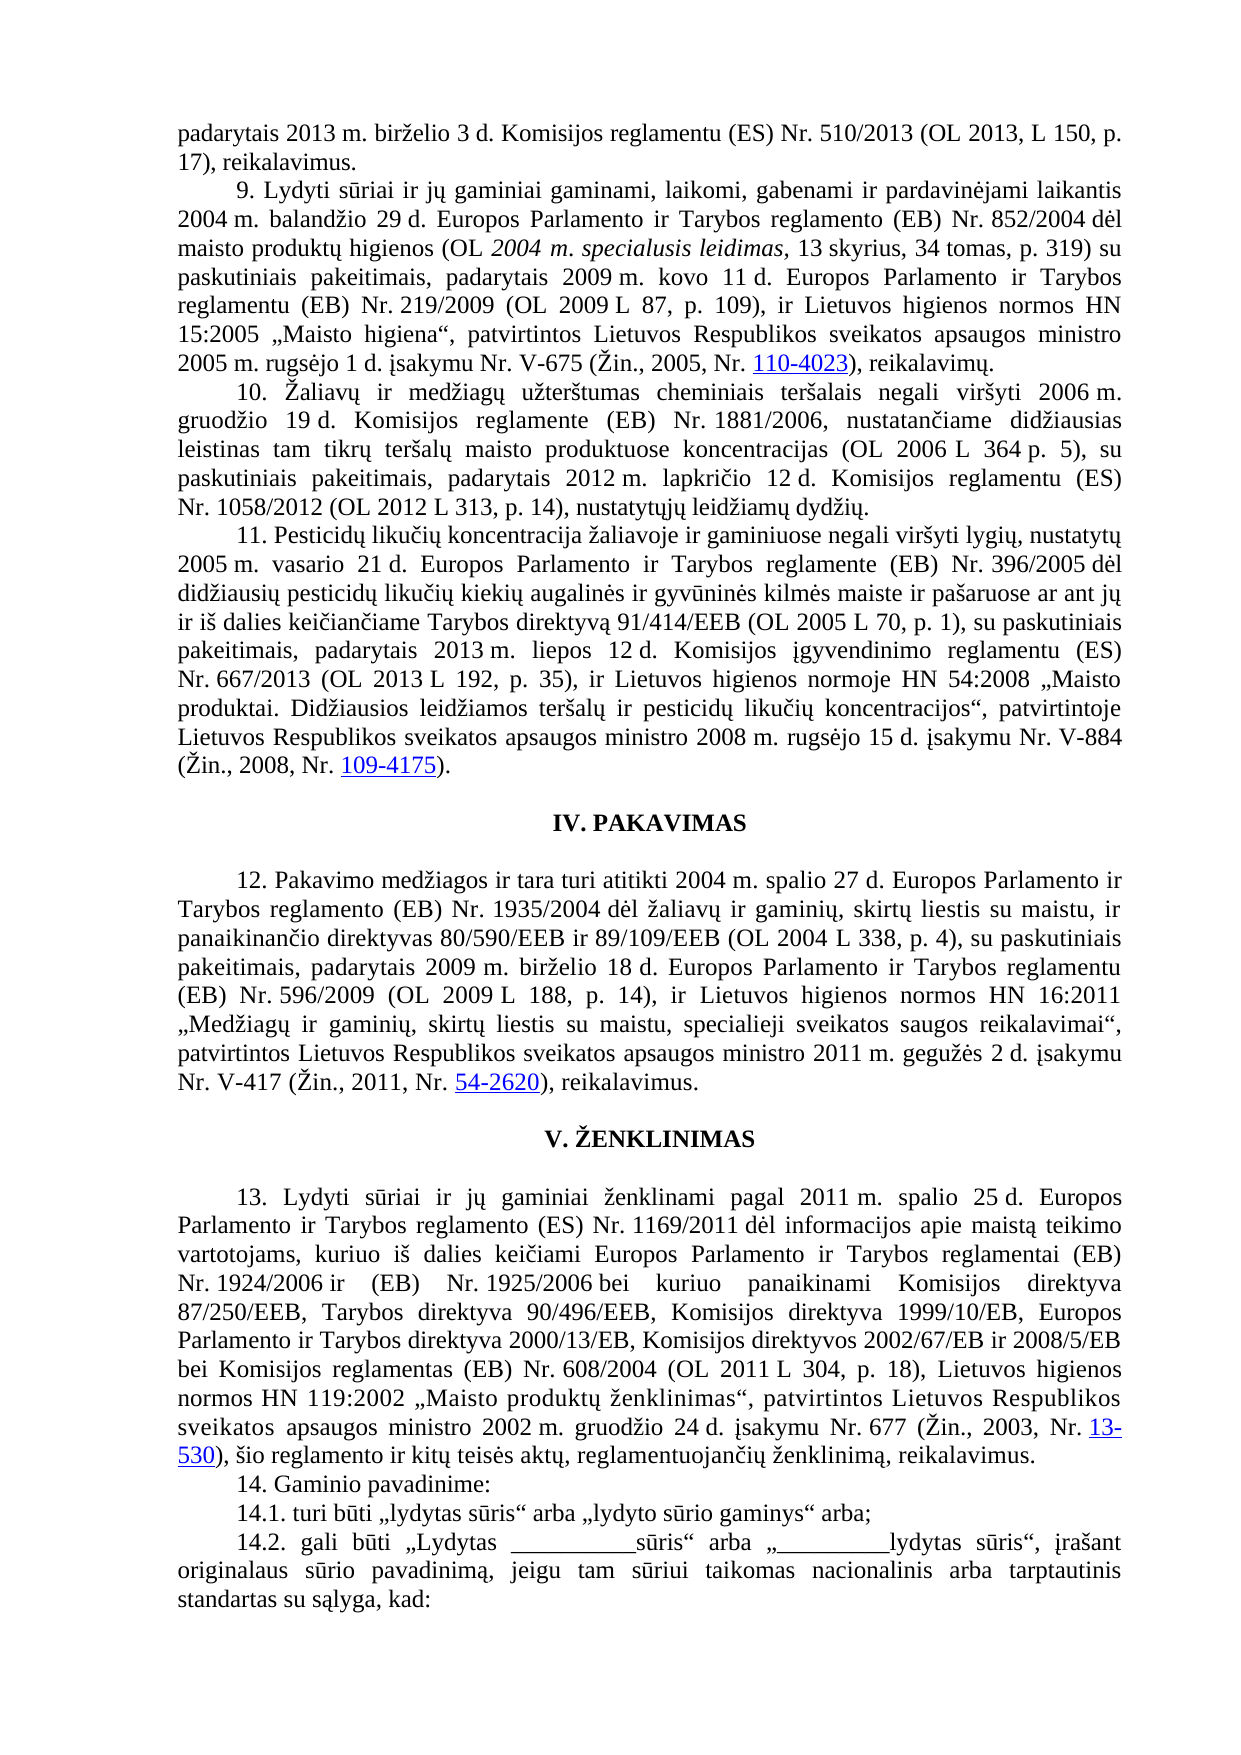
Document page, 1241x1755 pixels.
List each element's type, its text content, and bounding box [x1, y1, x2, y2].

text V. ŽENKLINIMAS [177, 1124, 1122, 1153]
text 9. Lydyti sūriai ir jų gaminiai gaminami, laikomi, gabenami ir pardavinėjami laikantis 2004 m. balandžio 29 d. Europos Parlamento ir Tarybos reglamento (EB) Nr. 852/2004 dėl maisto produktų higienos (OL 2004 m. specialusis leidimas, 13 skyrius, 34 tomas, p. 319) su paskutiniais pakeitimais, padarytais 2009 m. kovo 11 d. Europos Parlamento ir Tarybos reglamentu (EB) Nr. 219/2009 (OL 2009 L 87, p. 109), ir Lietuvos higienos normos HN 15:2005 „Maisto higiena“, patvirtintos Lietuvos Respublikos sveikatos apsaugos ministro 2005 m. rugsėjo 1 d. įsakymu Nr. V-675 (Žin., 2005, Nr. 110-4023), reikalavimų. [177, 176, 1122, 377]
text 13. Lydyti sūriai ir jų gaminiai ženklinami pagal 2011 m. spalio 25 d. Europos Parlamento ir Tarybos reglamento (ES) Nr. 1169/2011 dėl informacijos apie maistą teikimo vartotojams, kuriuo iš dalies keičiami Europos Parlamento ir Tarybos reglamentai (EB) Nr. 1924/2006 ir (EB) Nr. 1925/2006 bei kuriuo panaikinami Komisijos direktyva 87/250/EEB, Tarybos direktyva 90/496/EEB, Komisijos direktyva 1999/10/EB, Europos Parlamento ir Tarybos direktyva 2000/13/EB, Komisijos direktyvos 2002/67/EB ir 2008/5/EB bei Komisijos reglamentas (EB) Nr. 608/2004 (OL 2011 L 304, p. 18), Lietuvos higienos normos HN 119:2002 „Maisto produktų ženklinimas“, patvirtintos Lietuvos Respublikos sveikatos apsaugos ministro 2002 m. gruodžio 24 d. įsakymu Nr. 677 (Žin., 2003, Nr. 13-530), šio reglamento ir kitų teisės aktų, reglamentuojančių ženklinimą, reikalavimus. [177, 1182, 1122, 1469]
text 14.2. gali būti „Lydytas __________sūris“ arba „_________lydytas sūris“, įrašant originalaus sūrio pavadinimą, jeigu tam sūriui taikomas nacionalinis arba tarptautinis standartas su sąlyga, kad: [177, 1527, 1122, 1613]
text 11. Pesticidų likučių koncentracija žaliavoje ir gaminiuose negali viršyti lygių, nustatytų 2005 m. vasario 21 d. Europos Parlamento ir Tarybos reglamente (EB) Nr. 396/2005 dėl didžiausių pesticidų likučių kiekių augalinės ir gyvūninės kilmės maiste ir pašaruose ar ant jų ir iš dalies keičiančiame Tarybos direktyvą 91/414/EEB (OL 2005 L 70, p. 1), su paskutiniais pakeitimais, padarytais 2013 m. liepos 12 d. Komisijos įgyvendinimo reglamentu (ES) Nr. 667/2013 (OL 2013 L 192, p. 35), ir Lietuvos higienos normoje HN 54:2008 „Maisto produktai. Didžiausios leidžiamos teršalų ir pesticidų likučių koncentracijos“, patvirtintoje Lietuvos Respublikos sveikatos apsaugos ministro 2008 m. rugsėjo 15 d. įsakymu Nr. V-884 (Žin., 2008, Nr. 109-4175). [177, 521, 1122, 779]
text IV. PAKAVIMAS [177, 808, 1122, 837]
text 10. Žaliavų ir medžiagų užterštumas cheminiais teršalais negali viršyti 2006 m. gruodžio 19 d. Komisijos reglamente (EB) Nr. 1881/2006, nustatančiame didžiausias leistinas tam tikrų teršalų maisto produktuose koncentracijas (OL 2006 L 364 p. 5), su paskutiniais pakeitimais, padarytais 2012 m. lapkričio 12 d. Komisijos reglamentu (ES) Nr. 1058/2012 (OL 2012 L 313, p. 14), nustatytųjų leidžiamų dydžių. [177, 377, 1122, 521]
text padarytais 2013 m. birželio 3 d. Komisijos reglamentu (ES) Nr. 510/2013 (OL 2013, L 150, p. 17), reikalavimus. [177, 118, 1122, 176]
text 14. Gaminio pavadinime: [177, 1469, 1122, 1498]
text 12. Pakavimo medžiagos ir tara turi atitikti 2004 m. spalio 27 d. Europos Parlamento ir Tarybos reglamento (EB) Nr. 1935/2004 dėl žaliavų ir gaminių, skirtų liestis su maistu, ir panaikinančio direktyvas 80/590/EEB ir 89/109/EEB (OL 2004 L 338, p. 4), su paskutiniais pakeitimais, padarytais 2009 m. birželio 18 d. Europos Parlamento ir Tarybos reglamentu (EB) Nr. 596/2009 (OL 2009 L 188, p. 14), ir Lietuvos higienos normos HN 16:2011 „Medžiagų ir gaminių, skirtų liestis su maistu, specialieji sveikatos saugos reikalavimai“, patvirtintos Lietuvos Respublikos sveikatos apsaugos ministro 2011 m. gegužės 2 d. įsakymu Nr. V-417 (Žin., 2011, Nr. 54-2620), reikalavimus. [177, 866, 1122, 1096]
text 14.1. turi būti „lydytas sūris“ arba „lydyto sūrio gaminys“ arba; [177, 1498, 1122, 1527]
